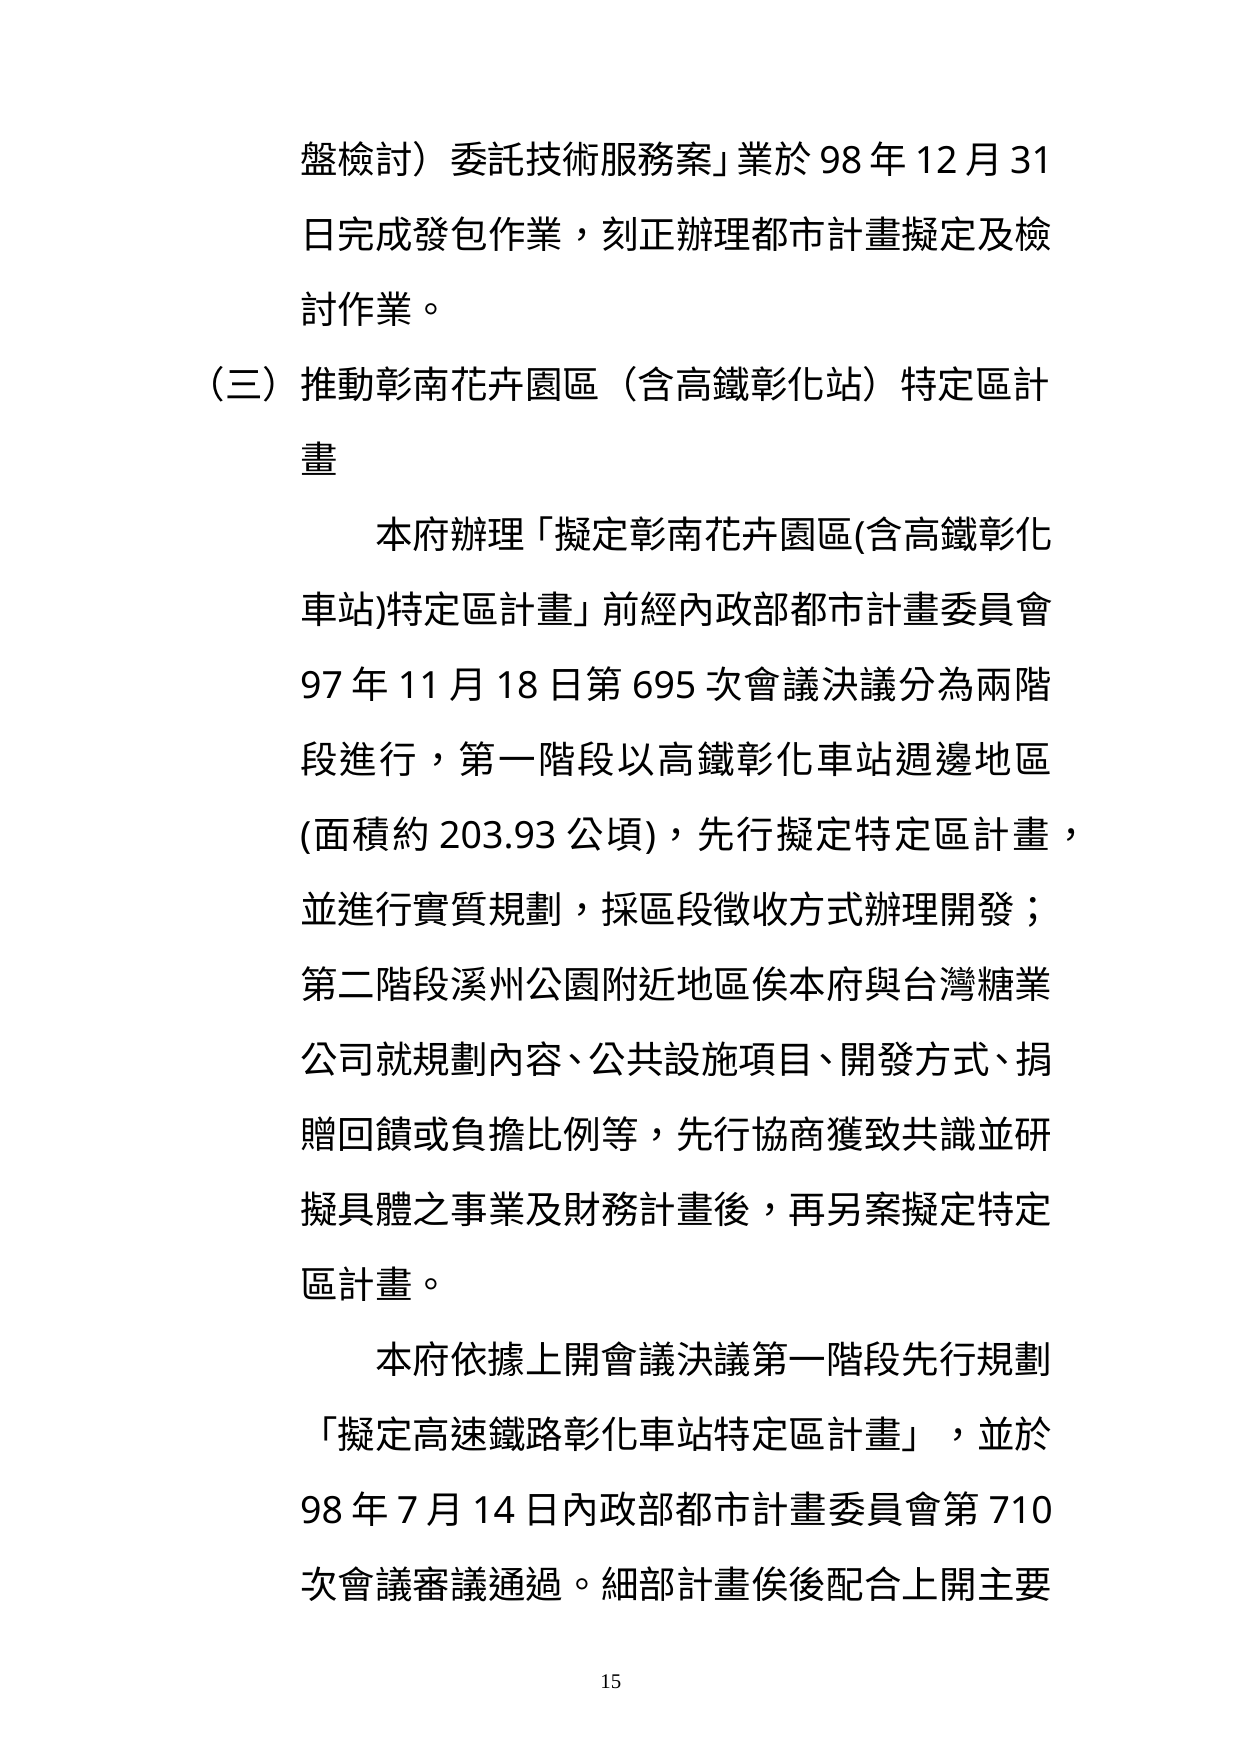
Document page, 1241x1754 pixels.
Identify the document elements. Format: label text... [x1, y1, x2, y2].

text 本府依據上開會議決議第一階段先行規劃「擬定高速鐵路彰化車站特定區計畫」，並於98年7月14日內政部都市計畫委員會第710次會議審議通過。細部計畫俟後配合上開主要 [300, 1320, 1053, 1620]
text 本府辦理「擬定彰南花卉園區(含高鐵彰化車站)特定區計畫」前經內政部都市計畫委員會97年11月18日第695次會議決議分為兩階段進行，第一階段以高鐵彰化車站週邊地區(面積約203.93公頃)，先行擬定特定區計畫，並進行實質規劃，採區段徵收方式辦理開發；第二階段溪州公園附近地區俟本府與台灣糖業公司就規劃內容、公共設施項目、開發方式、捐贈回饋或負擔比例等，先行協商獲致共識並研擬具體之事業及財務計畫後，再另案擬定特定區計畫。 [300, 495, 1053, 1320]
text （三）推動彰南花卉園區（含高鐵彰化站）特定區計畫 [187, 345, 1053, 495]
text 盤檢討）委託技術服務案」業於98年12月31日完成發包作業，刻正辦理都市計畫擬定及檢討作業。 [300, 120, 1053, 345]
